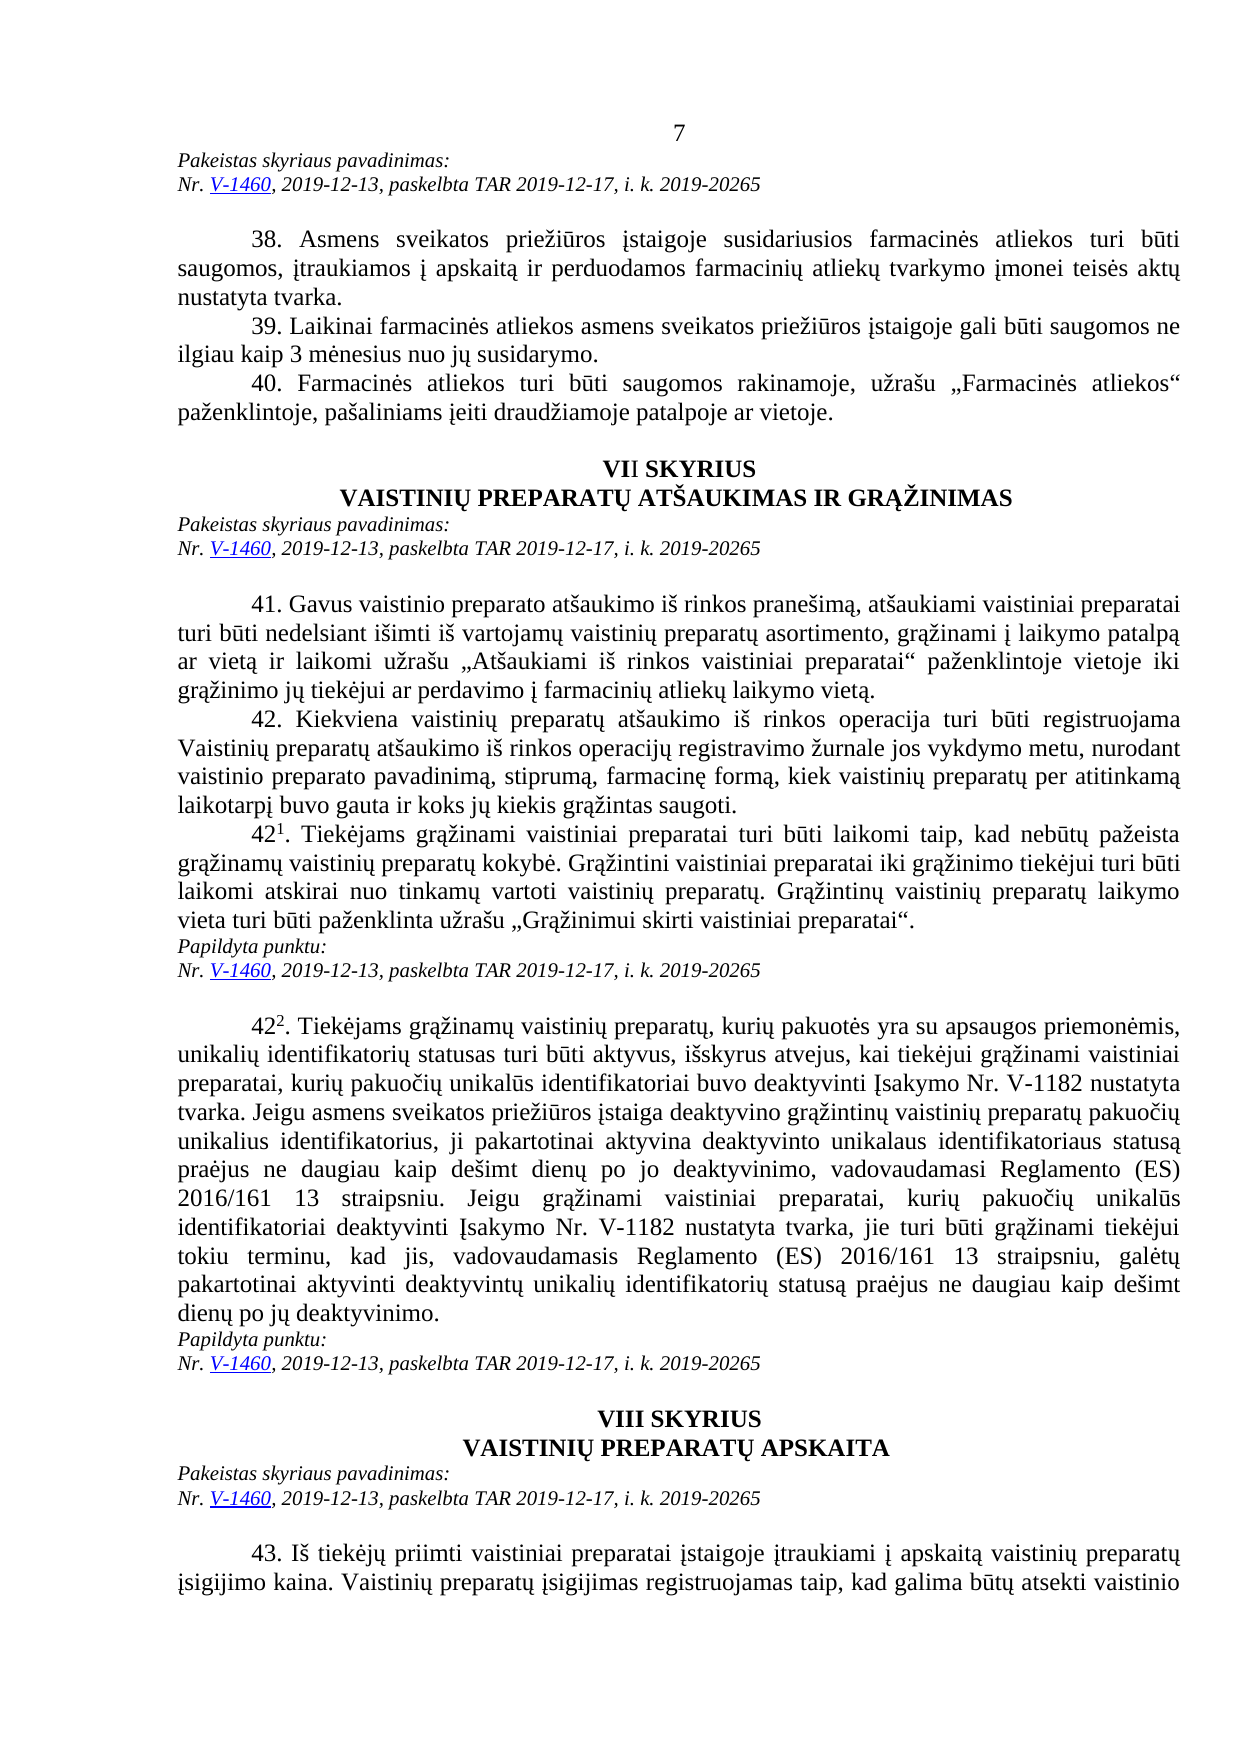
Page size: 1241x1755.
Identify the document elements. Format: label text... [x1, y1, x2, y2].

text Nr. V-1460, 2019-12-13, paskelbta TAR 2019-12-17, i. k. 2019-20265 [177, 172, 1181, 196]
text Papildyta punktu: [177, 1327, 1181, 1351]
text VII SKYRIUS [177, 454, 1181, 483]
text Pakeistas skyriaus pavadinimas: [177, 1461, 1181, 1485]
text 422. Tiekėjams grąžinamų vaistinių preparatų, kurių pakuotės yra su apsaugos priemonėmis, unikalių identifikatorių statusas turi būti aktyvus, išskyrus atvejus, kai tiekėjui grąžinami vaistiniai preparatai, kurių pakuočių unikalūs identifikatoriai buvo deaktyvinti Įsakymo Nr. V-1182 nustatyta tvarka. Jeigu asmens sveikatos priežiūros įstaiga deaktyvino grąžintinų vaistinių preparatų pakuočių unikalius identifikatorius, ji pakartotinai aktyvina deaktyvinto unikalaus identifikatoriaus statusą praėjus ne daugiau kaip dešimt dienų po jo deaktyvinimo, vadovaudamasi Reglamento (ES) 2016/161 13 straipsniu. Jeigu grąžinami vaistiniai preparatai, kurių pakuočių unikalūs identifikatoriai deaktyvinti Įsakymo Nr. V-1182 nustatyta tvarka, jie turi būti grąžinami tiekėjui tokiu terminu, kad jis, vadovaudamasis Reglamento (ES) 2016/161 13 straipsniu, galėtų pakartotinai aktyvinti deaktyvintų unikalių identifikatorių statusą praėjus ne daugiau kaip dešimt dienų po jų deaktyvinimo. [177, 1011, 1181, 1327]
text Pakeistas skyriaus pavadinimas: [177, 148, 1181, 172]
text Papildyta punktu: [177, 934, 1181, 958]
text Nr. V-1460, 2019-12-13, paskelbta TAR 2019-12-17, i. k. 2019-20265 [177, 958, 1181, 982]
text 43. Iš tiekėjų priimti vaistiniai preparatai įstaigoje įtraukiami į apskaitą vaistinių preparatų įsigijimo kaina. Vaistinių preparatų įsigijimas registruojamas taip, kad galima būtų atsekti vaistinio [177, 1538, 1181, 1596]
text 421. Tiekėjams grąžinami vaistiniai preparatai turi būti laikomi taip, kad nebūtų pažeista grąžinamų vaistinių preparatų kokybė. Grąžintini vaistiniai preparatai iki grąžinimo tiekėjui turi būti laikomi atskirai nuo tinkamų vartoti vaistinių preparatų. Grąžintinų vaistinių preparatų laikymo vieta turi būti paženklinta užrašu „Grąžinimui skirti vaistiniai preparatai“. [177, 819, 1181, 934]
text 41. Gavus vaistinio preparato atšaukimo iš rinkos pranešimą, atšaukiami vaistiniai preparatai turi būti nedelsiant išimti iš vartojamų vaistinių preparatų asortimento, grąžinami į laikymo patalpą ar vietą ir laikomi užrašu „Atšaukiami iš rinkos vaistiniai preparatai“ paženklintoje vietoje iki grąžinimo jų tiekėjui ar perdavimo į farmacinių atliekų laikymo vietą. [177, 589, 1181, 704]
text VAISTINIŲ PREPARATŲ ATŠAUKIMAS IR GRĄŽINIMAS [177, 483, 1181, 512]
text 40. Farmacinės atliekos turi būti saugomos rakinamoje, užrašu „Farmacinės atliekos“ paženklintoje, pašaliniams įeiti draudžiamoje patalpoje ar vietoje. [177, 368, 1181, 426]
text Nr. V-1460, 2019-12-13, paskelbta TAR 2019-12-17, i. k. 2019-20265 [177, 536, 1181, 560]
text Nr. V-1460, 2019-12-13, paskelbta TAR 2019-12-17, i. k. 2019-20265 [177, 1351, 1181, 1375]
text 38. Asmens sveikatos priežiūros įstaigoje susidariusios farmacinės atliekos turi būti saugomos, įtraukiamos į apskaitą ir perduodamos farmacinių atliekų tvarkymo įmonei teisės aktų nustatyta tvarka. [177, 224, 1181, 311]
text VIII SKYRIUS [177, 1404, 1181, 1433]
text VAISTINIŲ PREPARATŲ APSKAITA [177, 1433, 1181, 1461]
text 42. Kiekviena vaistinių preparatų atšaukimo iš rinkos operacija turi būti registruojama Vaistinių preparatų atšaukimo iš rinkos operacijų registravimo žurnale jos vykdymo metu, nurodant vaistinio preparato pavadinimą, stiprumą, farmacinę formą, kiek vaistinių preparatų per atitinkamą laikotarpį buvo gauta ir koks jų kiekis grąžintas saugoti. [177, 704, 1181, 819]
text Nr. V-1460, 2019-12-13, paskelbta TAR 2019-12-17, i. k. 2019-20265 [177, 1485, 1181, 1509]
text 39. Laikinai farmacinės atliekos asmens sveikatos priežiūros įstaigoje gali būti saugomos ne ilgiau kaip 3 mėnesius nuo jų susidarymo. [177, 311, 1181, 368]
text Pakeistas skyriaus pavadinimas: [177, 512, 1181, 536]
